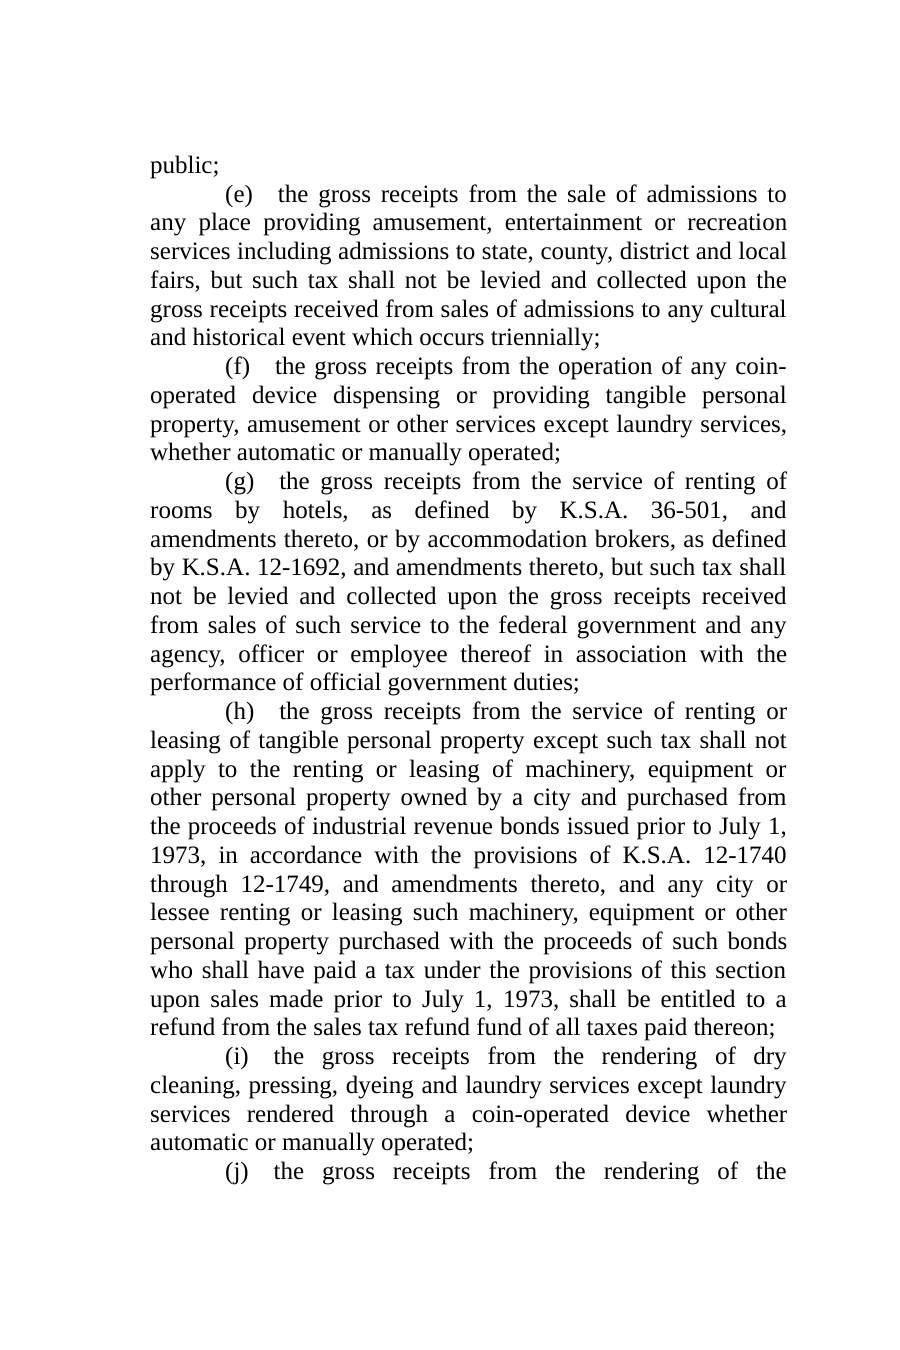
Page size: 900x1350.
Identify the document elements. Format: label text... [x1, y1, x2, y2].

text (e) the gross receipts from the sale of admissions to any place providing amusement, entertainment or recreation services including admissions to state, county, district and local fairs, but such tax shall not be levied and collected upon the gross receipts received from sales of admissions to any cultural and historical event which occurs triennially; [150, 179, 787, 351]
text (f) the gross receipts from the operation of any coin-operated device dispensing or providing tangible personal property, amusement or other services except laundry services, whether automatic or manually operated; [150, 351, 787, 466]
text public; [150, 150, 787, 179]
text (j) the gross receipts from the rendering of the [150, 1156, 787, 1185]
text (h) the gross receipts from the service of renting or leasing of tangible personal property except such tax shall not apply to the renting or leasing of machinery, equipment or other personal property owned by a city and purchased from the proceeds of industrial revenue bonds issued prior to July 1, 1973, in accordance with the provisions of K.S.A. 12-1740 through 12-1749, and amendments thereto, and any city or lessee renting or leasing such machinery, equipment or other personal property purchased with the proceeds of such bonds who shall have paid a tax under the provisions of this section upon sales made prior to July 1, 1973, shall be entitled to a refund from the sales tax refund fund of all taxes paid thereon; [150, 696, 787, 1041]
text (g) the gross receipts from the service of renting of rooms by hotels, as defined by K.S.A. 36-501, and amendments thereto, or by accommodation brokers, as defined by K.S.A. 12-1692, and amendments thereto, but such tax shall not be levied and collected upon the gross receipts received from sales of such service to the federal government and any agency, officer or employee thereof in association with the performance of official government duties; [150, 466, 787, 696]
text (i) the gross receipts from the rendering of dry cleaning, pressing, dyeing and laundry services except laundry services rendered through a coin-operated device whether automatic or manually operated; [150, 1041, 787, 1156]
